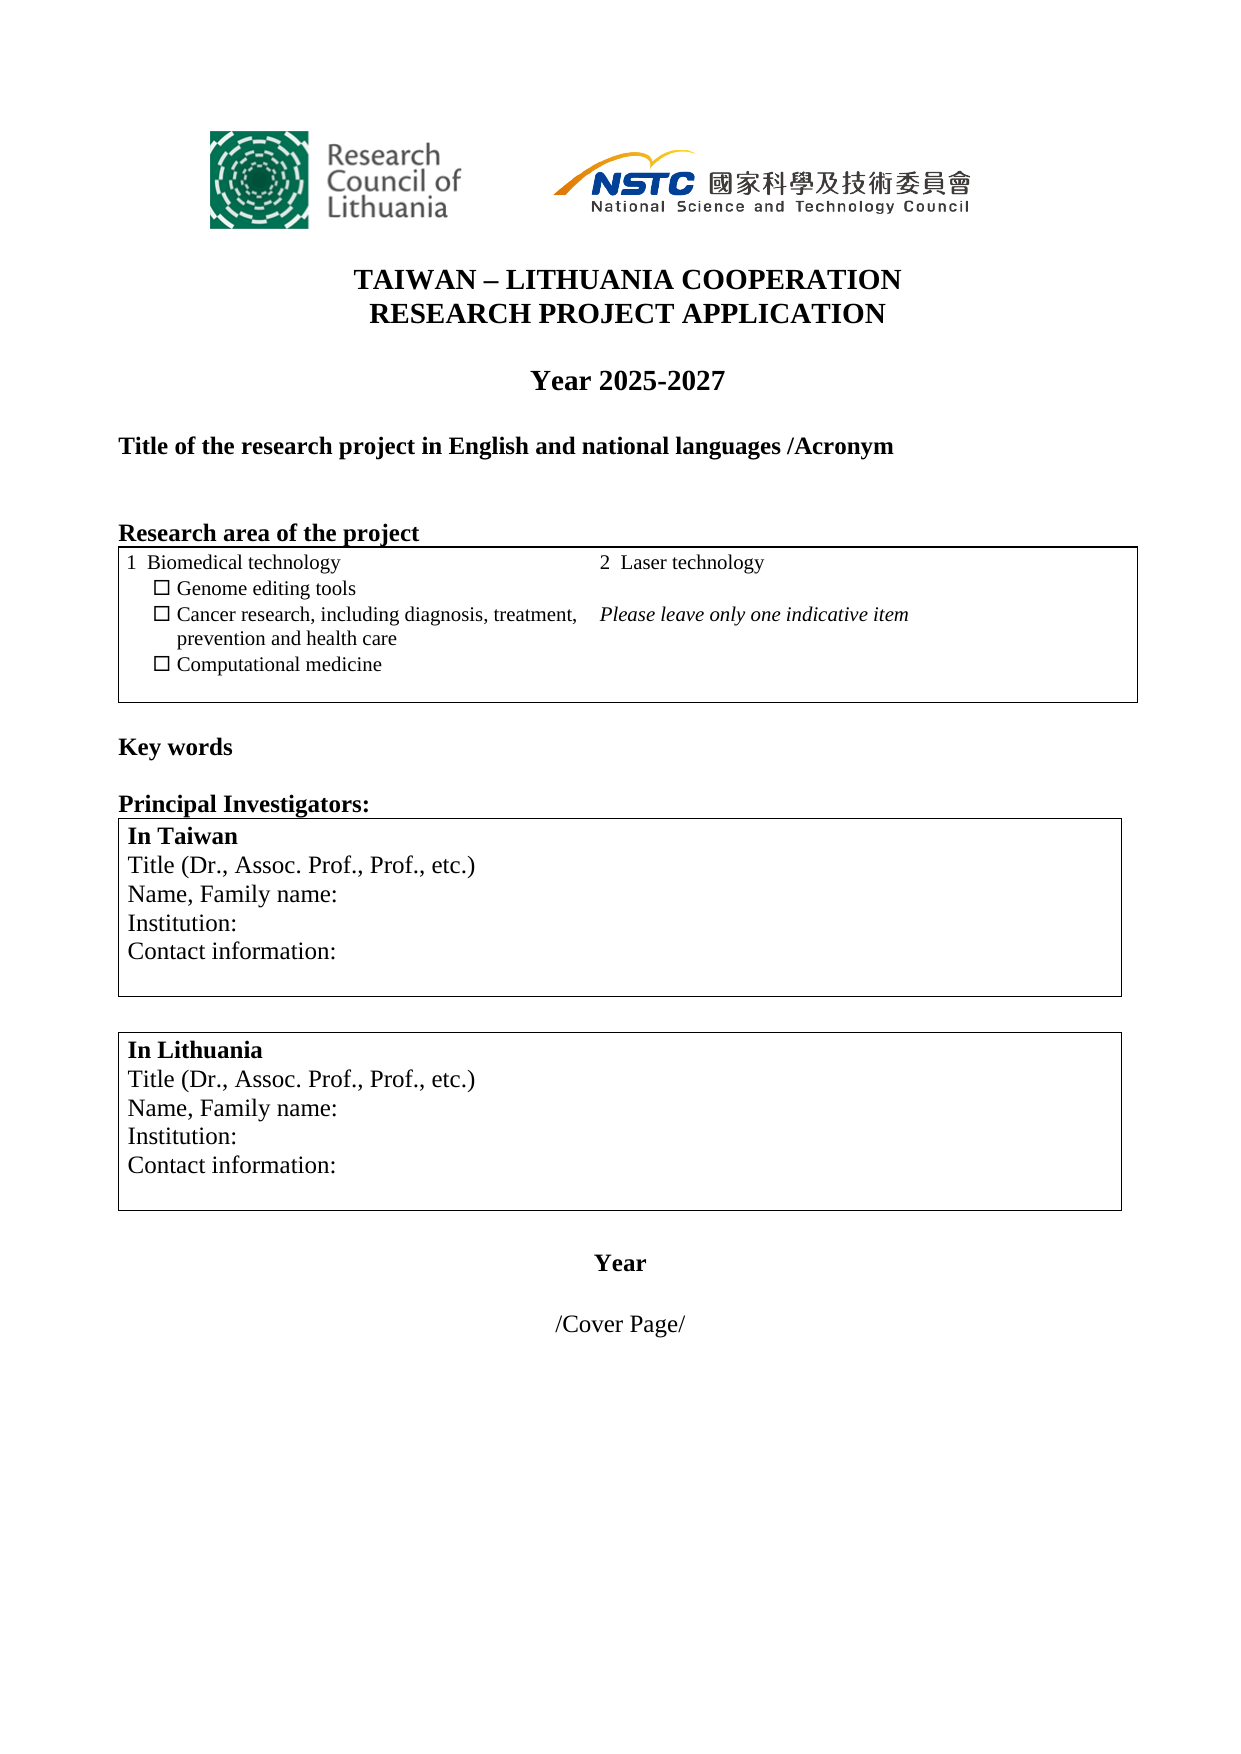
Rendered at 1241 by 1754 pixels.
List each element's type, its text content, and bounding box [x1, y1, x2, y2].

subtitle Principal Investigators: [118, 789, 1122, 818]
subtitle Research area of the project [118, 518, 1122, 546]
table_header 2 Laser technology Please leave only one indicative item [592, 548, 1137, 702]
subtitle Title (Dr., Assoc. Prof., Prof., etc.) [119, 847, 1121, 876]
text Taiwan – Lithuania Cooperation [118, 262, 1137, 296]
text Contact information: [119, 933, 1121, 965]
subtitle In Taiwan [119, 819, 1121, 847]
subtitle In Lithuania [119, 1033, 1121, 1061]
text RESEARCH Project APPLICATION [118, 296, 1137, 329]
subtitle Year 2025-2027 [118, 363, 1137, 396]
subtitle Key words [118, 732, 1122, 761]
text /Cover Page/ [118, 1309, 1122, 1338]
subtitle Name, Family name: [119, 876, 1121, 904]
text Institution: [119, 904, 1121, 933]
text Contact information: [119, 1147, 1121, 1179]
subtitle Title of the research project in English and national languages /Acronym [118, 431, 1122, 460]
subtitle Name, Family name: [119, 1089, 1121, 1118]
subtitle Title (Dr., Assoc. Prof., Prof., etc.) [119, 1061, 1121, 1089]
text Institution: [119, 1118, 1121, 1147]
subtitle Year [118, 1248, 1122, 1277]
table_header 1 Biomedical technology Genome editing tools Cancer research, including diagnosis, treatment, prevention and health care Computational medicine [119, 548, 592, 702]
